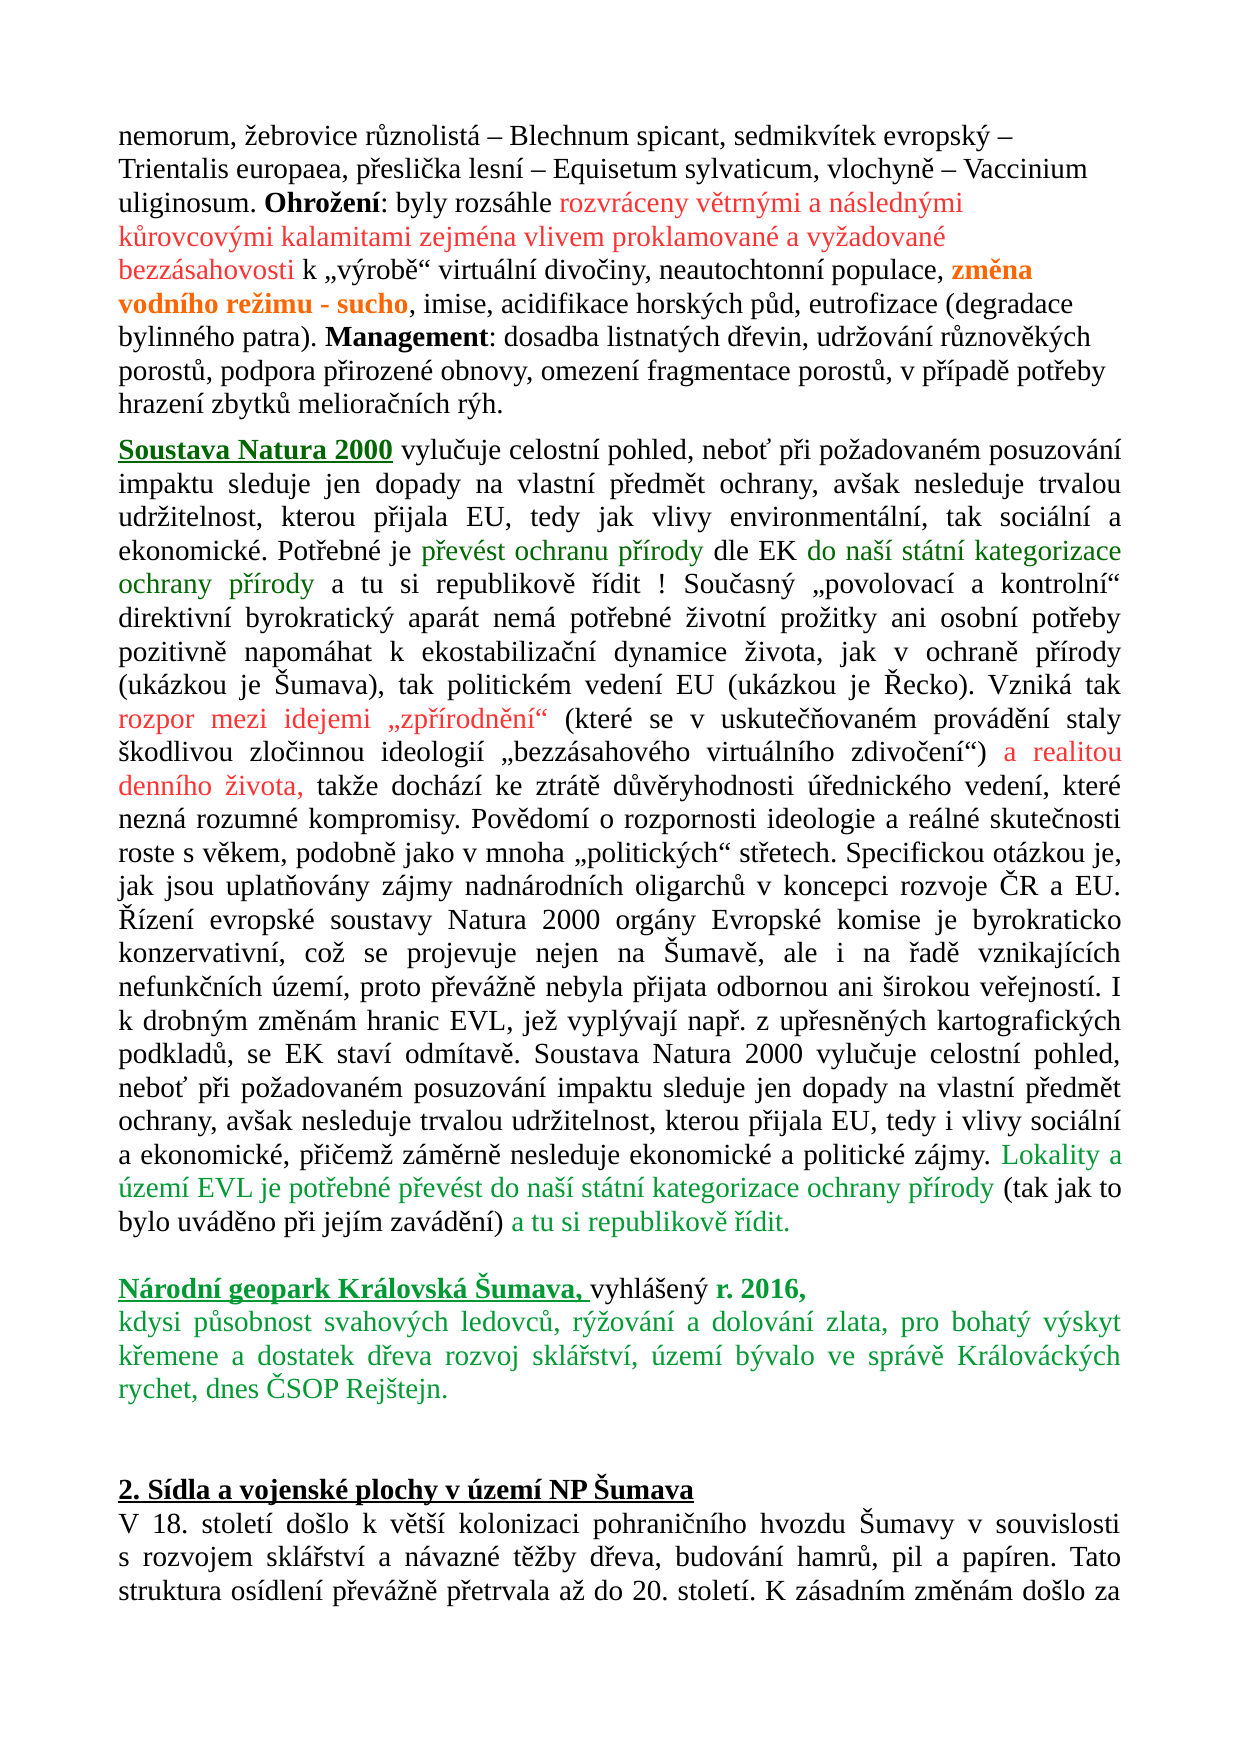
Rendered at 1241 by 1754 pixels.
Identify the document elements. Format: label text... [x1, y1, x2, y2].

text Soustava Natura 2000 vylučuje celostní pohled, neboť při požadovaném posuzování impaktu sleduje jen dopady na vlastní předmět ochrany, avšak nesleduje trvalou udržitelnost, kterou přijala EU, tedy jak vlivy environmentální, tak sociální a ekonomické. Potřebné je převést ochranu přírody dle EK do naší státní kategorizace ochrany přírody a tu si republikově řídit ! Současný „povolovací a kontrolní“ direktivní byrokratický aparát nemá potřebné životní prožitky ani osobní potřeby pozitivně napomáhat k ekostabilizační dynamice života, jak v ochraně přírody (ukázkou je Šumava), tak politickém vedení EU (ukázkou je Řecko). Vzniká tak rozpor mezi idejemi „zpřírodnění“ (které se v uskutečňovaném provádění staly škodlivou zločinnou ideologií „bezzásahového virtuálního zdivočení“) a realitou denního života, takže dochází ke ztrátě důvěryhodnosti úřednického vedení, které nezná rozumné kompromisy. Povědomí o rozpornosti ideologie a reálné skutečnosti roste s věkem, podobně jako v mnoha „politických“ střetech. Specifickou otázkou je, jak jsou uplatňovány zájmy nadnárodních oligarchů v koncepci rozvoje ČR a EU. Řízení evropské soustavy Natura 2000 orgány Evropské komise je byrokraticko konzervativní, což se projevuje nejen na Šumavě, ale i na řadě vznikajících nefunkčních území, proto převážně nebyla přijata odbornou ani širokou veřejností. I k drobným změnám hranic EVL, jež vyplývají např. z upřesněných kartografických podkladů, se EK staví odmítavě. Soustava Natura 2000 vylučuje celostní pohled, neboť při požadovaném posuzování impaktu sleduje jen dopady na vlastní předmět ochrany, avšak nesleduje trvalou udržitelnost, kterou přijala EU, tedy i vlivy sociální a ekonomické, přičemž záměrně nesleduje ekonomické a politické zájmy. Lokality a území EVL je potřebné převést do naší státní kategorizace ochrany přírody (tak jak to bylo uváděno při jejím zavádění) a tu si republikově řídit. [118, 432, 1122, 1237]
text nemorum, žebrovice různolistá – Blechnum spicant, sedmikvítek evropský – Trientalis europaea, přeslička lesní – Equisetum sylvaticum, vlochyně – Vaccinium uliginosum. Ohrožení: byly rozsáhle rozvráceny větrnými a následnými kůrovcovými kalamitami zejména vlivem proklamované a vyžadované bezzásahovosti k „výrobě“ virtuální divočiny, neautochtonní populace, změna vodního režimu - sucho, imise, acidifikace horských půd, eutrofizace (degradace bylinného patra). Management: dosadba listnatých dřevin, udržování různověkých porostů, podpora přirozené obnovy, omezení fragmentace porostů, v případě potřeby hrazení zbytků melioračních rýh. [118, 118, 1122, 420]
text 2. Sídla a vojenské plochy v území NP Šumava [118, 1472, 1122, 1506]
text kdysi působnost svahových ledovců, rýžování a dolování zlata, pro bohatý výskyt křemene a dostatek dřeva rozvoj sklářství, území bývalo ve správě Králováckých rychet, dnes ČSOP Rejštejn. [118, 1304, 1122, 1405]
text V 18. století došlo k větší kolonizaci pohraničního hvozdu Šumavy v souvislosti s rozvojem sklářství a návazné těžby dřeva, budování hamrů, pil a papíren. Tato struktura osídlení převážně přetrvala až do 20. století. K zásadním změnám došlo za [118, 1506, 1122, 1606]
text Národní geopark Královská Šumava, vyhlášený r. 2016, [118, 1271, 1122, 1304]
